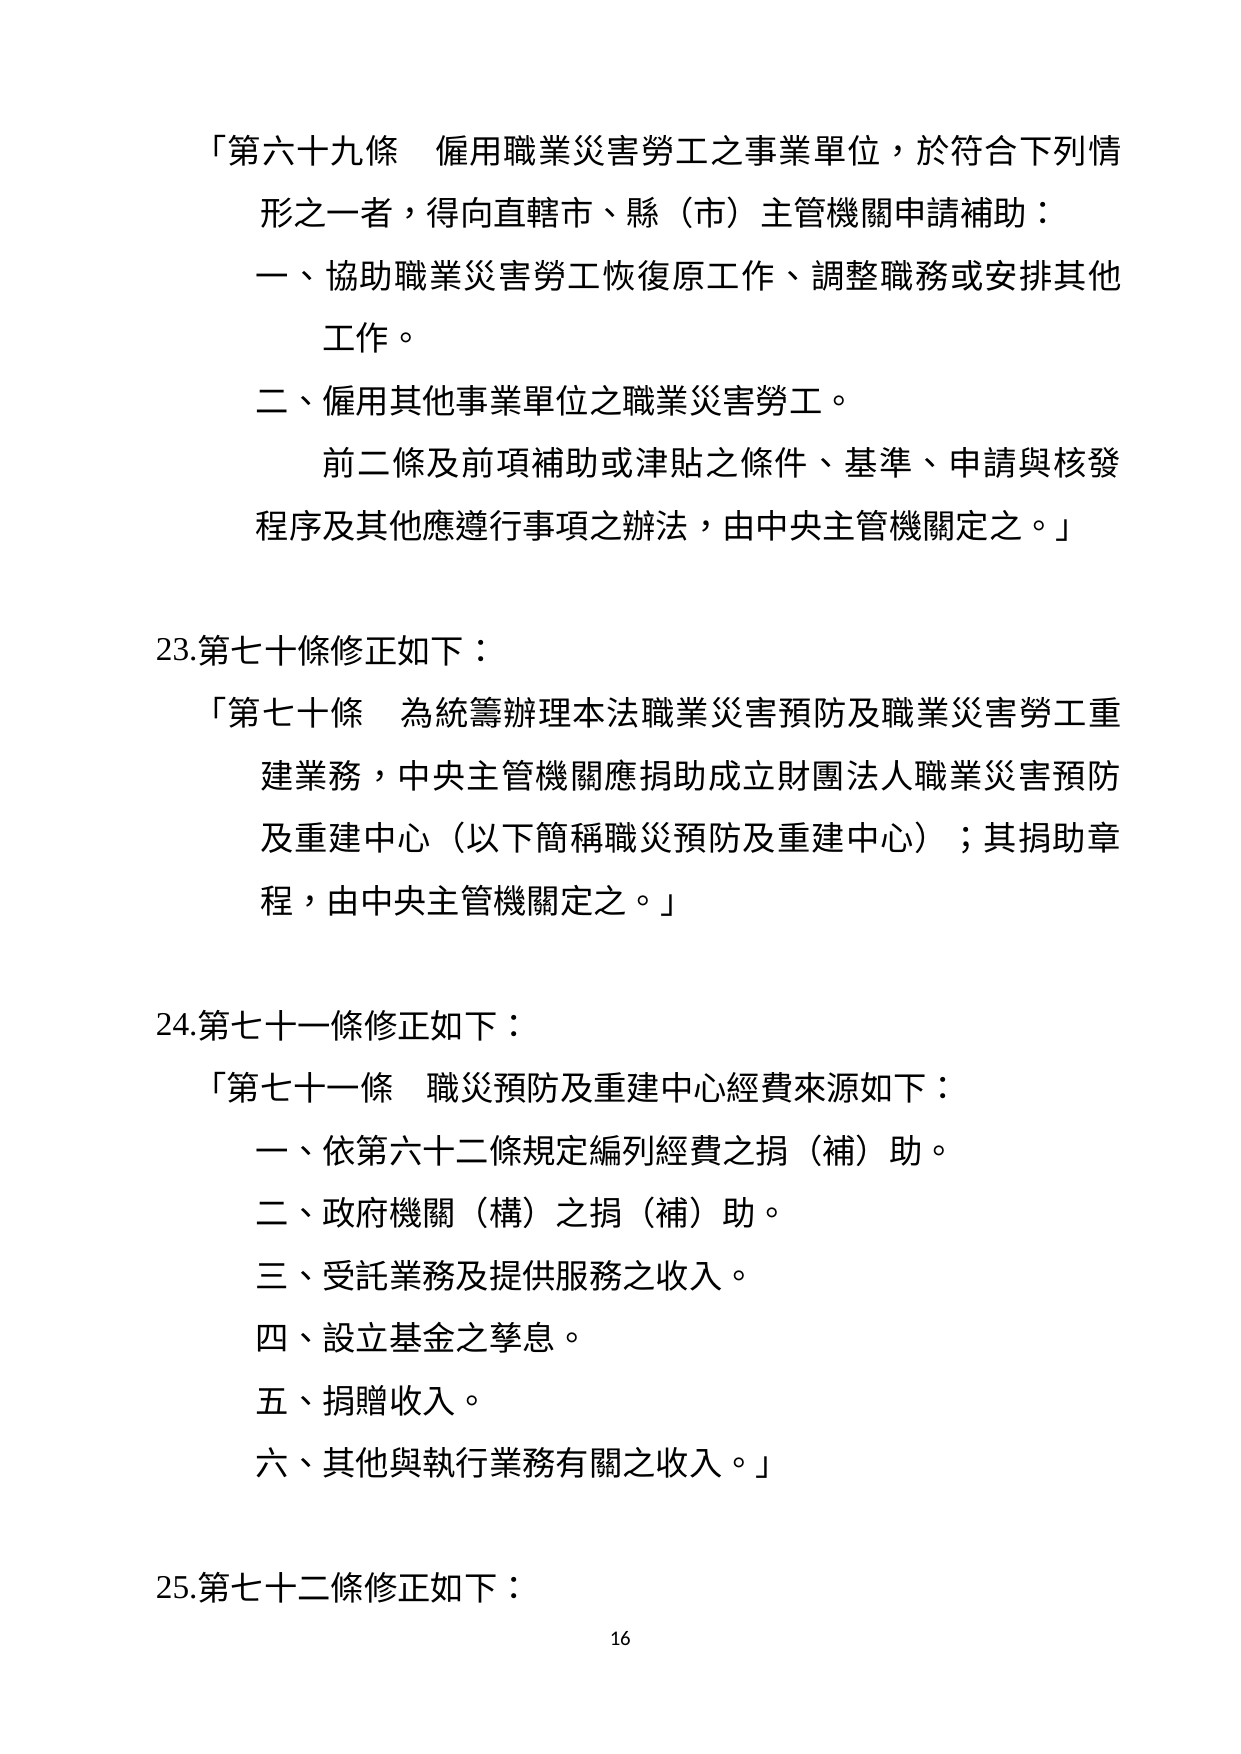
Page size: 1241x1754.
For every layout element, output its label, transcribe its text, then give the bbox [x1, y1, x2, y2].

text 四、設立基金之孳息。 [256, 1294, 1122, 1357]
text 前二條及前項補助或津貼之條件、基準、申請與核發程序及其他應遵行事項之辦法，由中央主管機關定之。」 [256, 419, 1122, 544]
text 一、依第六十二條規定編列經費之捐（補）助。 [256, 1107, 1122, 1169]
text 24.第七十一條修正如下： [156, 982, 1122, 1044]
text 三、受託業務及提供服務之收入。 [256, 1232, 1122, 1294]
text 六、其他與執行業務有關之收入。」 [256, 1419, 1122, 1482]
text 二、僱用其他事業單位之職業災害勞工。 [256, 357, 1122, 419]
text 「第六十九條 僱用職業災害勞工之事業單位，於符合下列情形之一者，得向直轄市、縣（市）主管機關申請補助： [193, 107, 1122, 232]
text 五、捐贈收入。 [256, 1357, 1122, 1419]
text 「第七十一條 職災預防及重建中心經費來源如下： [193, 1044, 1122, 1107]
text 二、政府機關（構）之捐（補）助。 [256, 1169, 1122, 1232]
text 「第七十條 為統籌辦理本法職業災害預防及職業災害勞工重建業務，中央主管機關應捐助成立財團法人職業災害預防及重建中心（以下簡稱職災預防及重建中心）；其捐助章程，由中央主管機關定之。」 [193, 669, 1122, 919]
text 23.第七十條修正如下： [156, 607, 1122, 669]
text 一、協助職業災害勞工恢復原工作、調整職務或安排其他工作。 [256, 232, 1122, 357]
text 25.第七十二條修正如下： [156, 1544, 1122, 1607]
